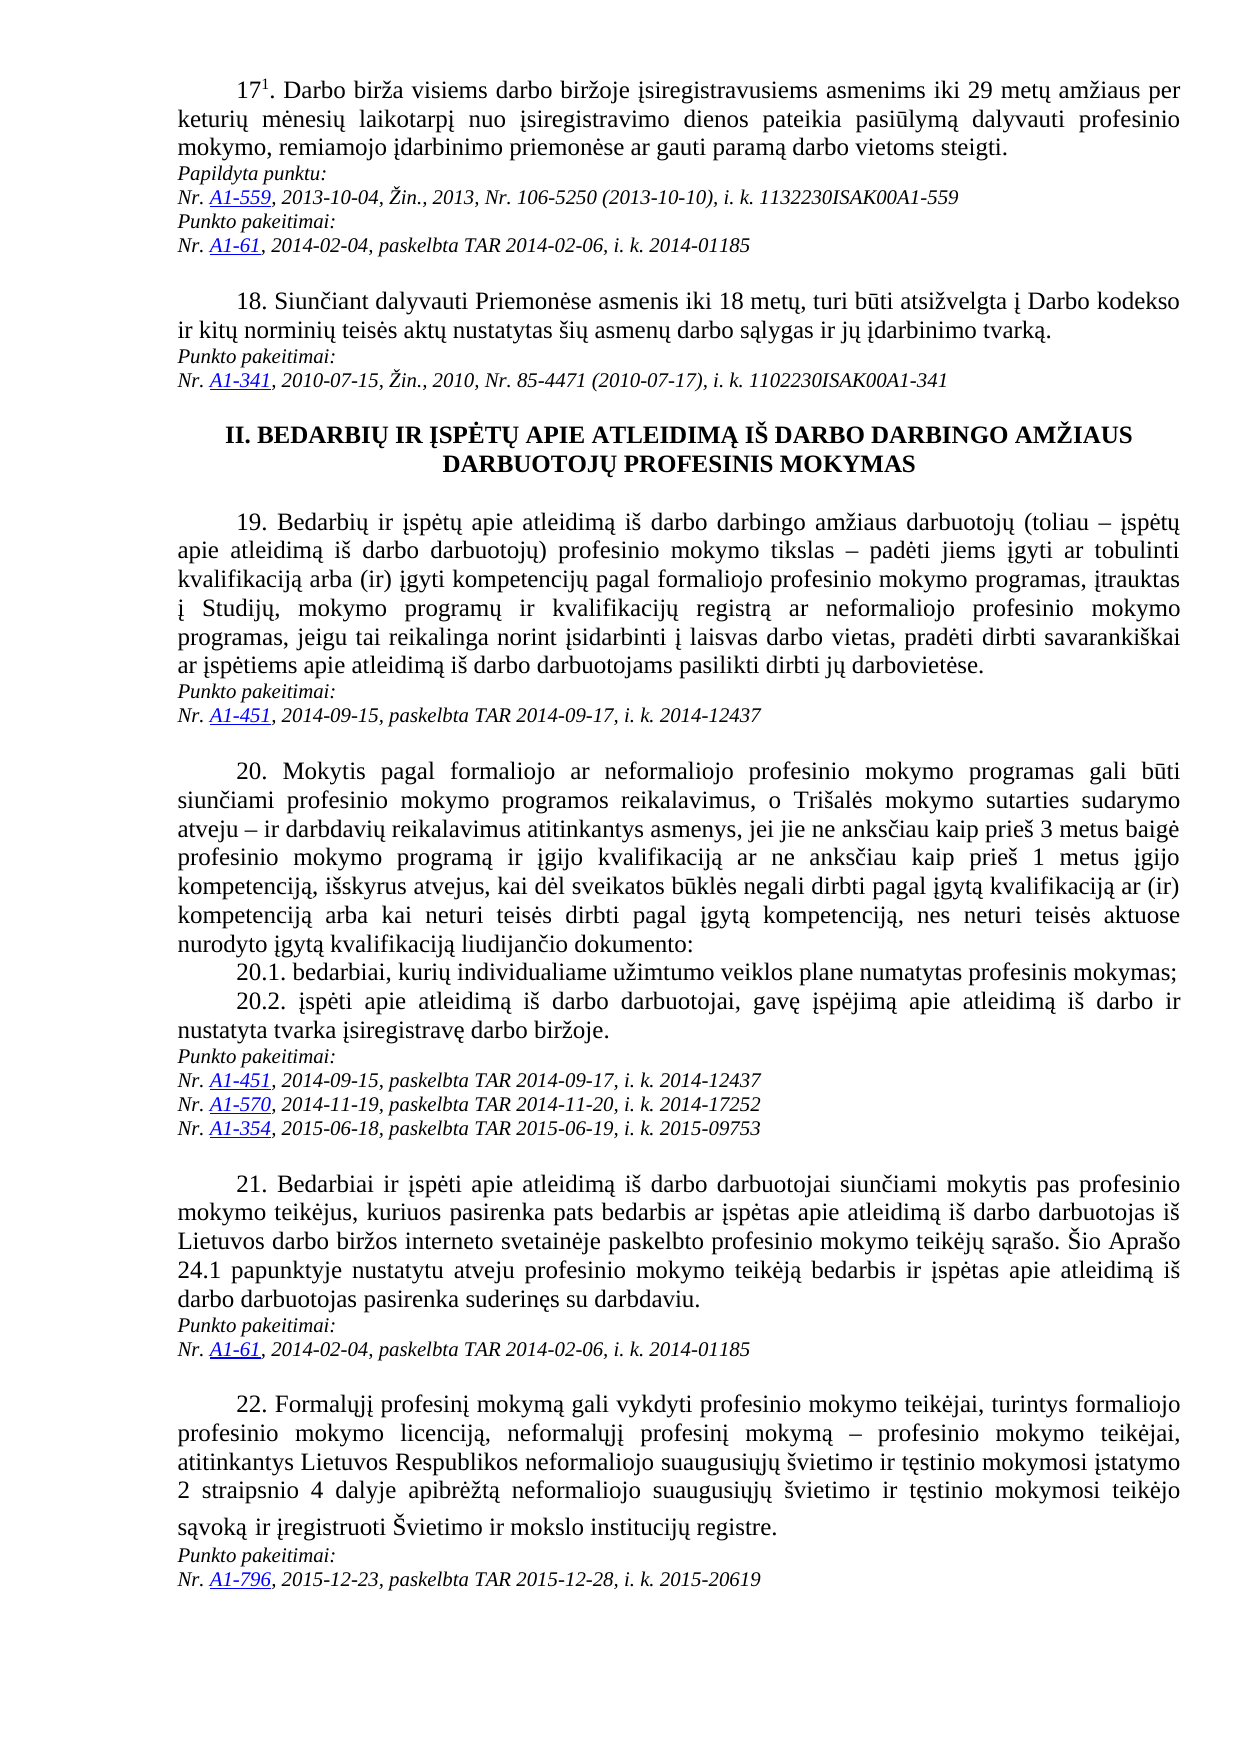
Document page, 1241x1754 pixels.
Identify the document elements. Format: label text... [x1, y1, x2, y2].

text Nr. A1-559, 2013-10-04, Žin., 2013, Nr. 106-5250 (2013-10-10), i. k. 1132230ISAK00A1-559 [177, 185, 1181, 209]
text Nr. A1-451, 2014-09-15, paskelbta TAR 2014-09-17, i. k. 2014-12437 [177, 1068, 1181, 1092]
text Nr. A1-61, 2014-02-04, paskelbta TAR 2014-02-06, i. k. 2014-01185 [177, 1337, 1181, 1361]
text Punkto pakeitimai: [177, 1312, 1181, 1337]
text II. BEDARBIŲ IR ĮSPĖTŲ APIE ATLEIDIMĄ IŠ DARBO DARBINGO AMŽIAUS DARBUOTOJŲ profesinis mokymas [177, 421, 1181, 478]
text 21. Bedarbiai ir įspėti apie atleidimą iš darbo darbuotojai siunčiami mokytis pas profesinio mokymo teikėjus, kuriuos pasirenka pats bedarbis ar įspėtas apie atleidimą iš darbo darbuotojas iš Lietuvos darbo biržos interneto svetainėje paskelbto profesinio mokymo teikėjų sąrašo. Šio Aprašo 24.1 papunktyje nustatytu atveju profesinio mokymo teikėją bedarbis ir įspėtas apie atleidimą iš darbo darbuotojas pasirenka suderinęs su darbdaviu. [177, 1169, 1181, 1312]
text Nr. A1-451, 2014-09-15, paskelbta TAR 2014-09-17, i. k. 2014-12437 [177, 703, 1181, 727]
text 20.1. bedarbiai, kurių individualiame užimtumo veiklos plane numatytas profesinis mokymas; [177, 957, 1181, 986]
text 19. Bedarbių ir įspėtų apie atleidimą iš darbo darbingo amžiaus darbuotojų (toliau – įspėtų apie atleidimą iš darbo darbuotojų) profesinio mokymo tikslas – padėti jiems įgyti ar tobulinti kvalifikaciją arba (ir) įgyti kompetencijų pagal formaliojo profesinio mokymo programas, įtrauktas į Studijų, mokymo programų ir kvalifikacijų registrą ar neformaliojo profesinio mokymo programas, jeigu tai reikalinga norint įsidarbinti į laisvas darbo vietas, pradėti dirbti savarankiškai ar įspėtiems apie atleidimą iš darbo darbuotojams pasilikti dirbti jų darbovietėse. [177, 507, 1181, 679]
text Punkto pakeitimai: [177, 679, 1181, 703]
text 22. Formalųjį profesinį mokymą gali vykdyti profesinio mokymo teikėjai, turintys formaliojo profesinio mokymo licenciją, neformalųjį profesinį mokymą – profesinio mokymo teikėjai, atitinkantys Lietuvos Respublikos neformaliojo suaugusiųjų švietimo ir tęstinio mokymosi įstatymo 2 straipsnio 4 dalyje apibrėžtą neformaliojo suaugusiųjų švietimo ir tęstinio mokymosi teikėjo sąvoką ir įregistruoti Švietimo ir mokslo institucijų registre. [177, 1389, 1181, 1543]
text Nr. A1-354, 2015-06-18, paskelbta TAR 2015-06-19, i. k. 2015-09753 [177, 1116, 1181, 1140]
text Papildyta punktu: [177, 161, 1181, 185]
text Nr. A1-796, 2015-12-23, paskelbta TAR 2015-12-28, i. k. 2015-20619 [177, 1567, 1181, 1591]
text Nr. A1-61, 2014-02-04, paskelbta TAR 2014-02-06, i. k. 2014-01185 [177, 233, 1181, 257]
text Punkto pakeitimai: [177, 344, 1181, 368]
text Punkto pakeitimai: [177, 1044, 1181, 1068]
text 20. Mokytis pagal formaliojo ar neformaliojo profesinio mokymo programas gali būti siunčiami profesinio mokymo programos reikalavimus, o Trišalės mokymo sutarties sudarymo atveju – ir darbdavių reikalavimus atitinkantys asmenys, jei jie ne anksčiau kaip prieš 3 metus baigė profesinio mokymo programą ir įgijo kvalifikaciją ar ne anksčiau kaip prieš 1 metus įgijo kompetenciją, išskyrus atvejus, kai dėl sveikatos būklės negali dirbti pagal įgytą kvalifikaciją ar (ir) kompetenciją arba kai neturi teisės dirbti pagal įgytą kompetenciją, nes neturi teisės aktuose nurodyto įgytą kvalifikaciją liudijančio dokumento: [177, 756, 1181, 957]
text Nr. A1-341, 2010-07-15, Žin., 2010, Nr. 85-4471 (2010-07-17), i. k. 1102230ISAK00A1-341 [177, 368, 1181, 392]
text 18. Siunčiant dalyvauti Priemonėse asmenis iki 18 metų, turi būti atsižvelgta į Darbo kodekso ir kitų norminių teisės aktų nustatytas šių asmenų darbo sąlygas ir jų įdarbinimo tvarką. [177, 286, 1181, 344]
text 171. Darbo birža visiems darbo biržoje įsiregistravusiems asmenims iki 29 metų amžiaus per keturių mėnesių laikotarpį nuo įsiregistravimo dienos pateikia pasiūlymą dalyvauti profesinio mokymo, remiamojo įdarbinimo priemonėse ar gauti paramą darbo vietoms steigti. [177, 75, 1181, 161]
text Punkto pakeitimai: [177, 209, 1181, 233]
text Punkto pakeitimai: [177, 1543, 1181, 1567]
text Nr. A1-570, 2014-11-19, paskelbta TAR 2014-11-20, i. k. 2014-17252 [177, 1092, 1181, 1116]
text 20.2. įspėti apie atleidimą iš darbo darbuotojai, gavę įspėjimą apie atleidimą iš darbo ir nustatyta tvarka įsiregistravę darbo biržoje. [177, 986, 1181, 1044]
